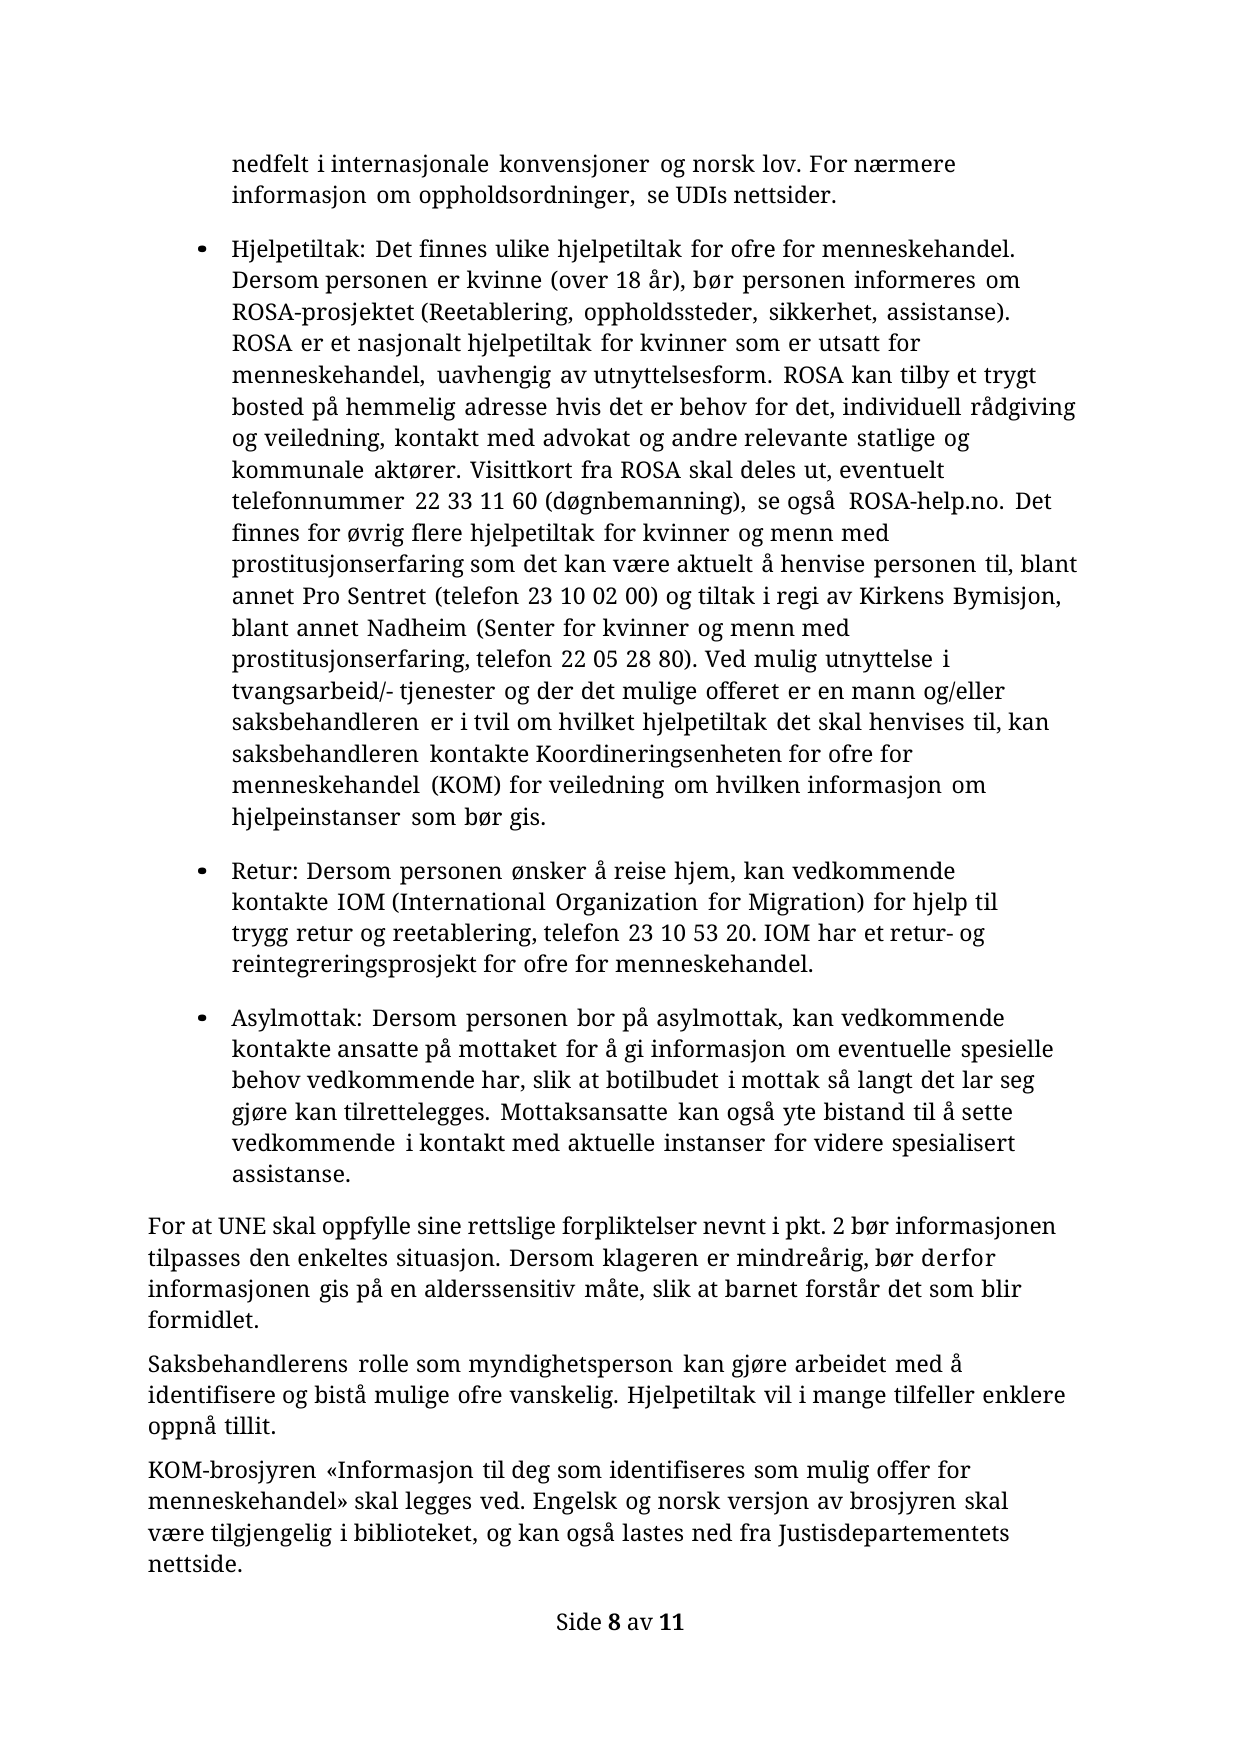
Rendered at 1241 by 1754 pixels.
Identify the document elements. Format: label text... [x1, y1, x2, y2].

text • Retur: Dersom personen ønsker å reise hjem, kan vedkommende kontakte IOM (International Organization for Migration) for hjelp til trygg retur og reetablering, telefon 23 10 53 20. IOM har et retur- og reintegreringsprosjekt for ofre for menneskehandel. [196, 855, 1025, 980]
text Saksbehandlerens rolle som myndighetsperson kan gjøre arbeidet med å identifisere og bistå mulige ofre vanskelig. Hjelpetiltak vil i mange tilfeller enklere oppnå tillit. [148, 1348, 1079, 1442]
text For at UNE skal oppfylle sine rettslige forpliktelser nevnt i pkt. 2 bør informasjonen tilpasses den enkeltes situasjon. Dersom klageren er mindreårig, bør derfor informasjonen gis på en alderssensitiv måte, slik at barnet forstår det som blir formidlet. [148, 1210, 1073, 1335]
text nedfelt i internasjonale konvensjoner og norsk lov. For nærmere informasjon om oppholdsordninger, se UDIs nettsider. [196, 148, 1055, 210]
text KOM-brosjyren «Informasjon til deg som identifiseres som mulig offer for menneskehandel» skal legges ved. Engelsk og norsk versjon av brosjyren skal være tilgjengelig i biblioteket, og kan også lastes ned fra Justisdepartementets nettside. [148, 1454, 1069, 1579]
text • Hjelpetiltak: Det finnes ulike hjelpetiltak for ofre for menneskehandel. Dersom personen er kvinne (over 18 år), bør personen informeres om ROSA-prosjektet (Reetablering, oppholdssteder, sikkerhet, assistanse). ROSA er et nasjonalt hjelpetiltak for kvinner som er utsatt for menneskehandel, uavhengig av utnyttelsesform. ROSA kan tilby et trygt bosted på hemmelig adresse hvis det er behov for det, individuell rådgiving og veiledning, kontakt med advokat og andre relevante statlige og kommunale aktører. Visittkort fra ROSA skal deles ut, eventuelt telefonnummer 22 33 11 60 (døgnbemanning), se også ROSA-help.no. Det finnes for øvrig flere hjelpetiltak for kvinner og menn med prostitusjonserfaring som det kan være aktuelt å henvise personen til, blant annet Pro Sentret (telefon 23 10 02 00) og tiltak i regi av Kirkens Bymisjon, blant annet Nadheim (Senter for kvinner og menn med prostitusjonserfaring, telefon 22 05 28 80). Ved mulig utnyttelse i tvangsarbeid/- tjenester og der det mulige offeret er en mann og/eller saksbehandleren er i tvil om hvilket hjelpetiltak det skal henvises til, kan saksbehandleren kontakte Koordineringsenheten for ofre for menneskehandel (KOM) for veiledning om hvilken informasjon om hjelpeinstanser som bør gis. [196, 233, 1078, 832]
text • Asylmottak: Dersom personen bor på asylmottak, kan vedkommende kontakte ansatte på mottaket for å gi informasjon om eventuelle spesielle behov vedkommende har, slik at botilbudet i mottak så langt det lar seg gjøre kan tilrettelegges. Mottaksansatte kan også yte bistand til å sette vedkommende i kontakt med aktuelle instanser for videre spesialisert assistanse. [196, 1002, 1075, 1189]
